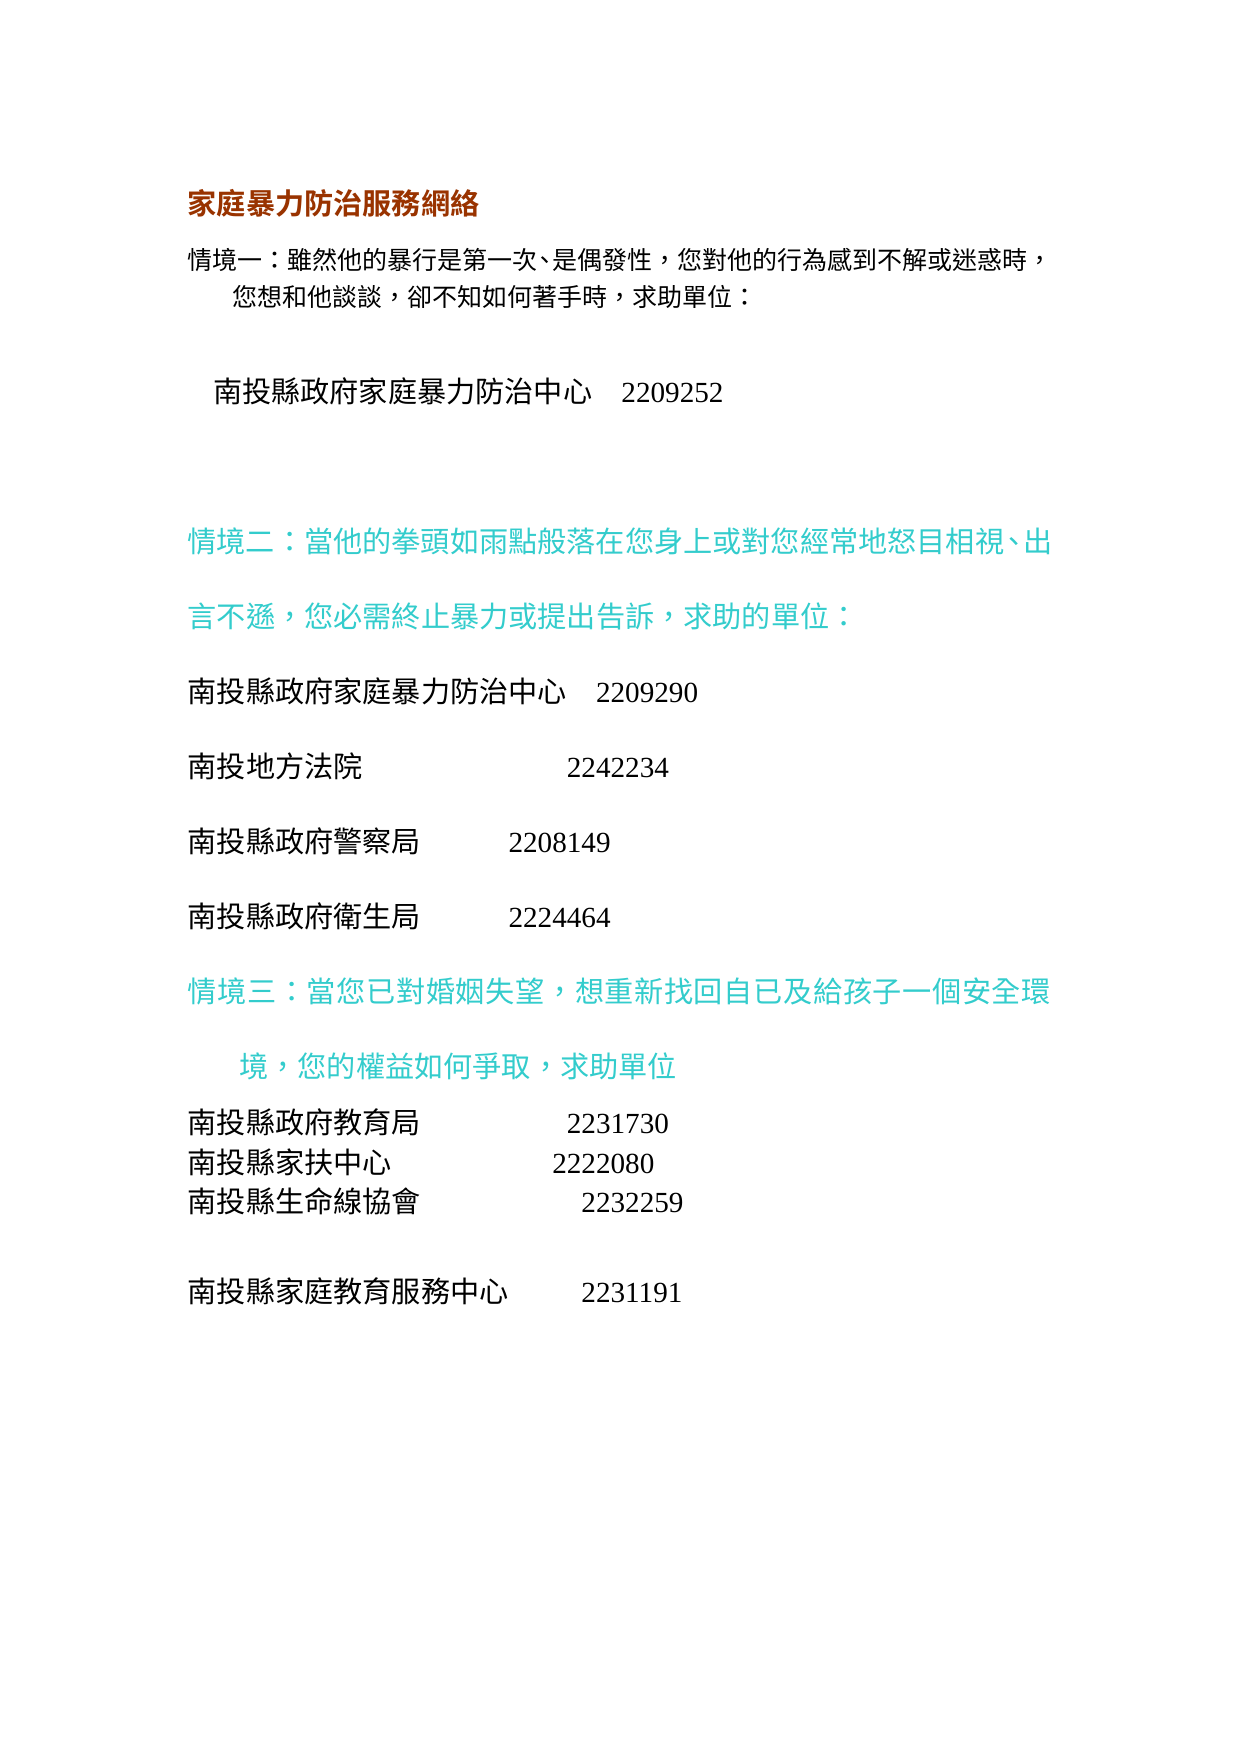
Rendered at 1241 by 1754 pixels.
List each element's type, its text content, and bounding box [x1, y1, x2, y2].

text 情境一：雖然他的暴行是第一次、是偶發性，您對他的行為感到不解或迷惑時，您想和他談談，卻不知如何著手時，求助單位： [187, 239, 1053, 314]
text 南投縣家扶中心 2222080 [187, 1142, 1053, 1181]
text 南投縣政府衛生局 2224464 [187, 877, 1053, 952]
text 南投縣政府家庭暴力防治中心 2209290 [187, 652, 1053, 727]
text 南投縣政府家庭暴力防治中心 2209252 [187, 352, 1053, 427]
text 情境三：當您已對婚姻失望，想重新找回自已及給孩子一個安全環境，您的權益如何爭取，求助單位 [187, 952, 1053, 1102]
text 南投地方法院 2242234 [187, 727, 1053, 802]
text 南投縣生命線協會 2232259 [187, 1181, 1053, 1221]
text 家庭暴力防治服務網絡 [187, 164, 1053, 239]
text 南投縣家庭教育服務中心 2231191 [187, 1221, 1053, 1327]
text 南投縣政府教育局 2231730 [187, 1102, 1053, 1142]
text 情境二：當他的拳頭如雨點般落在您身上或對您經常地怒目相視、出言不遜，您必需終止暴力或提出告訴，求助的單位： [187, 502, 1053, 652]
text 南投縣政府警察局 2208149 [187, 802, 1053, 877]
